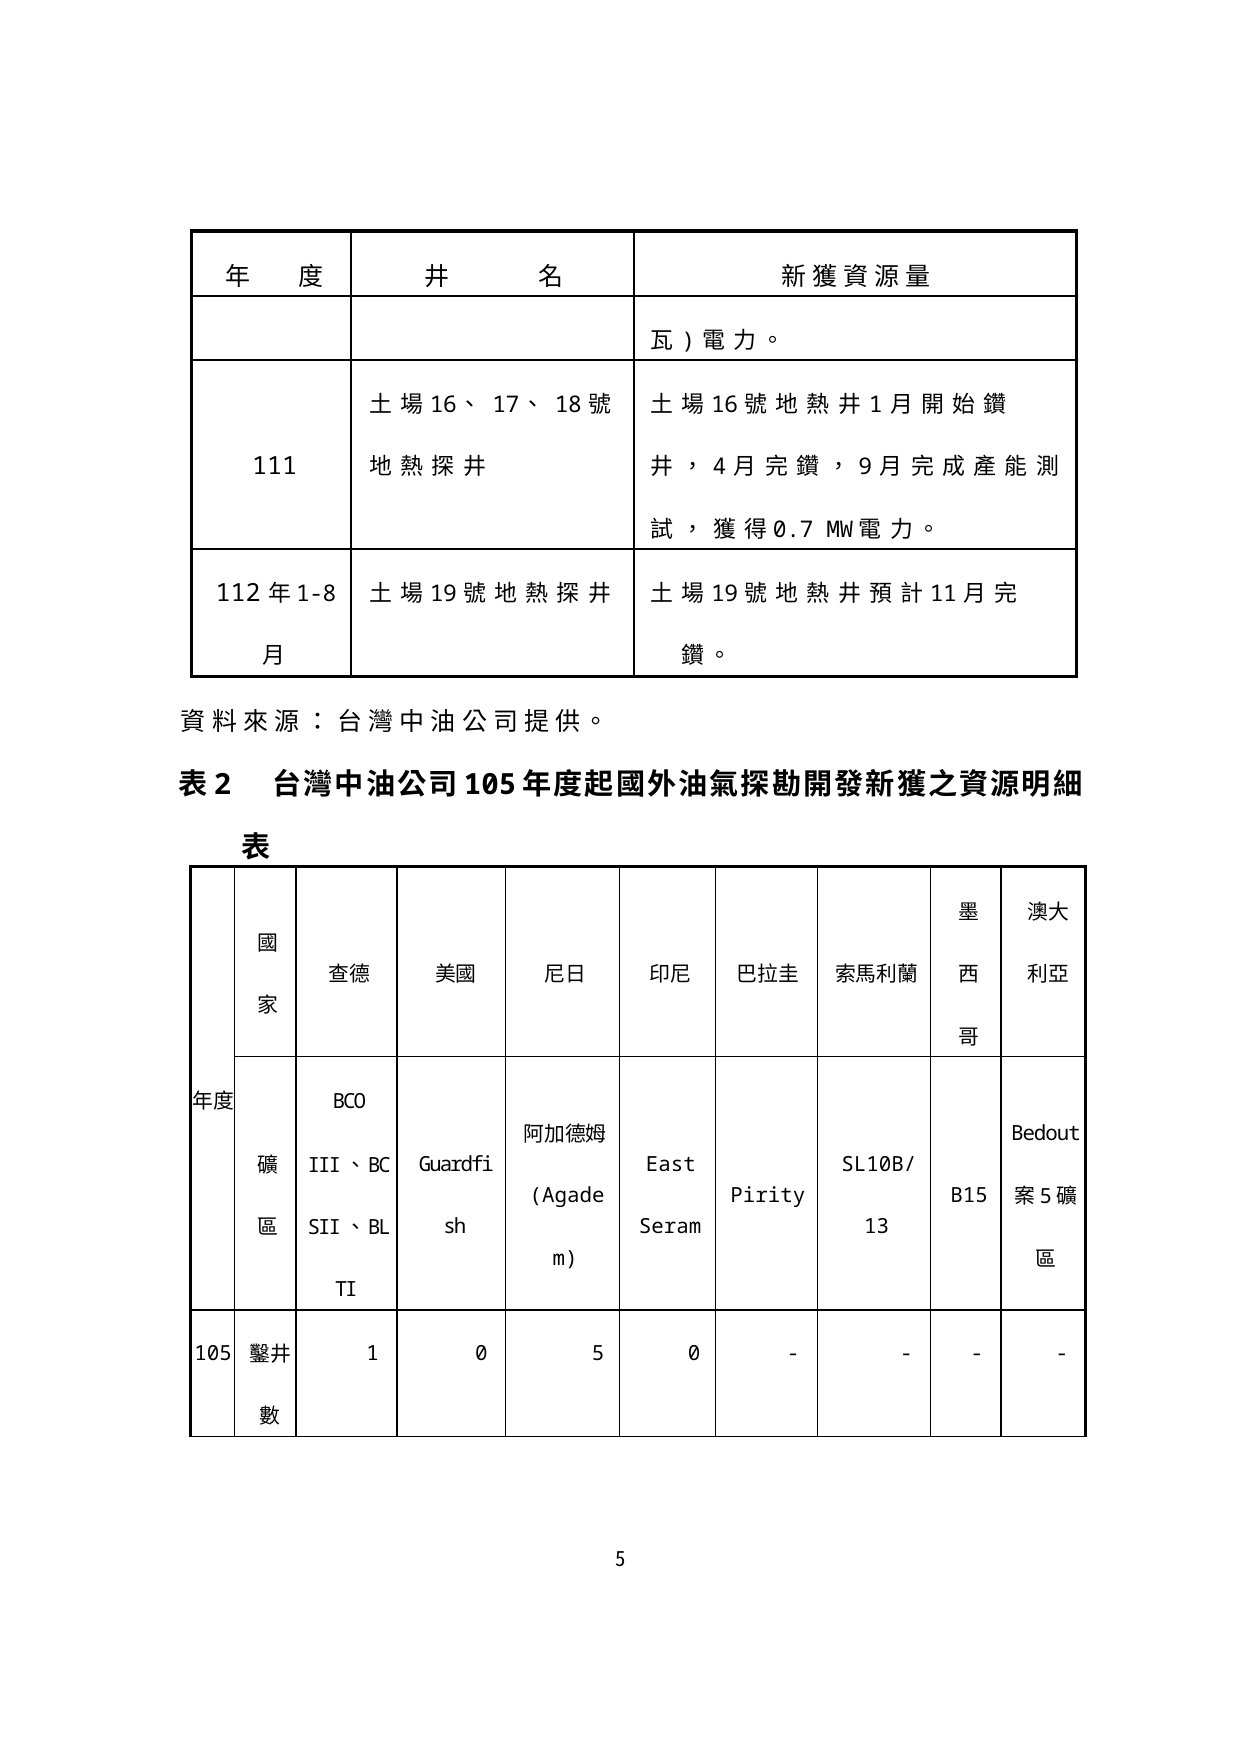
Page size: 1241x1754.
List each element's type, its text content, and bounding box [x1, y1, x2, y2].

table_cell East Seram [620, 1057, 715, 1309]
table_header 墨西哥 [931, 868, 1000, 1056]
table_header 美國 [398, 868, 505, 1056]
table_header 新獲資源量 [635, 233, 1075, 295]
table_cell Guardfish [398, 1057, 505, 1309]
table_cell [193, 297, 350, 359]
table_header 年度 [192, 868, 234, 1309]
table_cell 112年1-8月 [193, 550, 350, 674]
table_cell 阿加德姆 (Agadem) [506, 1057, 619, 1309]
table_cell 土場16、17、18號地熱探井 [352, 361, 633, 548]
table_cell 5 [506, 1311, 619, 1436]
table_cell 礦區 [235, 1057, 295, 1309]
table_cell 105 [192, 1311, 234, 1436]
table_cell - [818, 1311, 930, 1436]
table_cell SL10B/13 [818, 1057, 930, 1309]
table_cell 111 [193, 361, 350, 548]
table_header 年 度 [193, 233, 350, 295]
table_cell - [1002, 1311, 1084, 1436]
table_cell Pirity [716, 1057, 817, 1309]
table_header 查德 [297, 868, 396, 1056]
table_header 索馬利蘭 [818, 868, 930, 1056]
table_cell Bedout案5礦區 [1002, 1057, 1084, 1309]
table_header 巴拉圭 [716, 868, 817, 1056]
table_cell 0 [398, 1311, 505, 1436]
table_cell 土場16號地熱井1月開始鑽井，4月完鑽，9月完成產能測試，獲得0.7 MW電力。 [635, 361, 1075, 548]
table_cell [352, 297, 633, 359]
table_cell 土場19號地熱探井 [352, 550, 633, 674]
table_cell 鑿井數 [235, 1311, 295, 1436]
text 表2 台灣中油公司105年度起國外油氣探勘開發新獲之資源明細表 [177, 740, 1092, 865]
table_cell - [931, 1311, 1000, 1436]
table_header 澳大利亞 [1002, 868, 1084, 1056]
table_cell BCO III、BCSII、BLTI [297, 1057, 396, 1309]
text 資料來源：台灣中油公司提供。 [176, 678, 1063, 740]
table_header 井 名 [352, 233, 633, 295]
table_header 尼日 [506, 868, 619, 1056]
table_cell 瓦)電力。 [635, 297, 1075, 359]
table_cell 土場19號地熱井預計11月完鑽。 [635, 550, 1075, 674]
table_cell B15 [931, 1057, 1000, 1309]
table_cell - [716, 1311, 817, 1436]
table_cell 1 [297, 1311, 396, 1436]
table_header 國家 [235, 868, 295, 1056]
table_cell 0 [620, 1311, 715, 1436]
table_header 印尼 [620, 868, 715, 1056]
